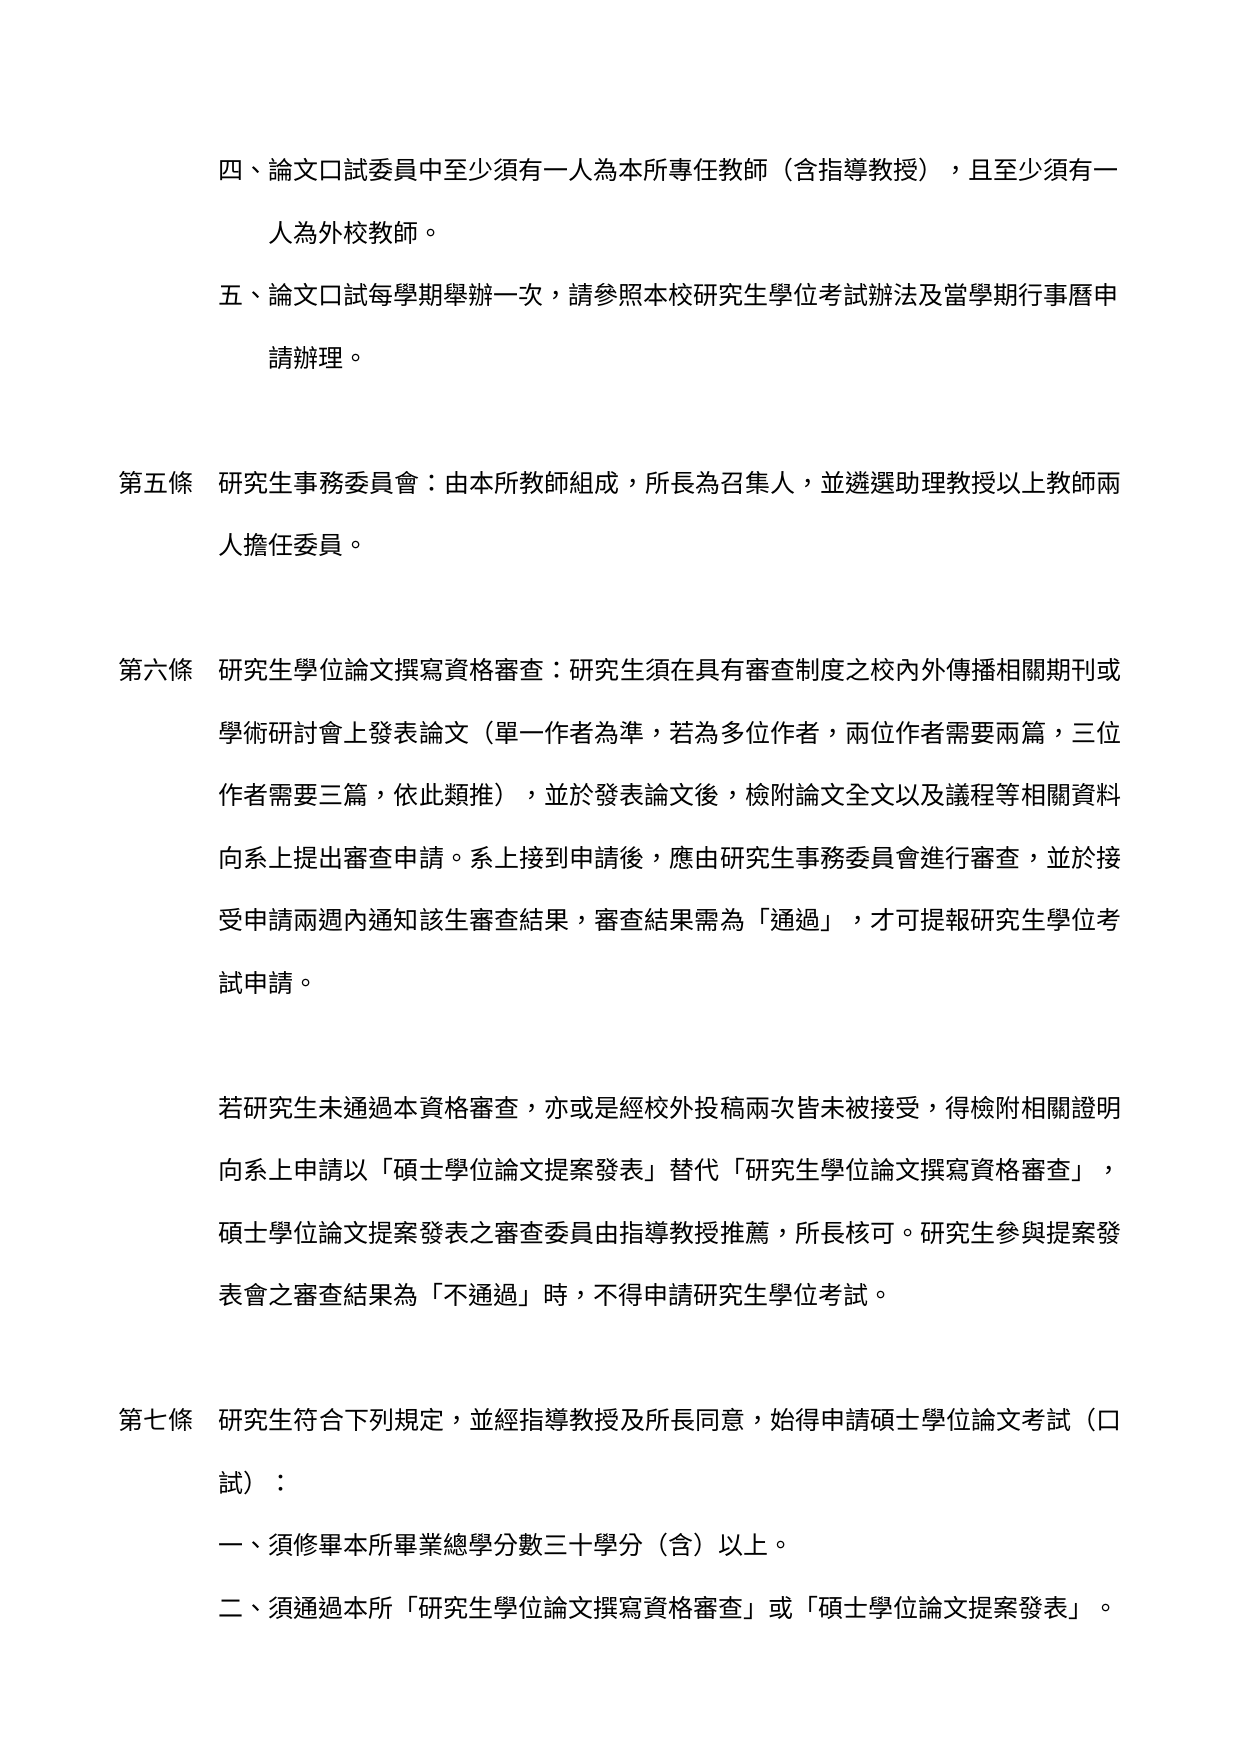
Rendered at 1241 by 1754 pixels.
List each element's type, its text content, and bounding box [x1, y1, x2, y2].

text 五、論文口試每學期舉辦一次，請參照本校研究生學位考試辦法及當學期行事曆申請辦理。 [218, 252, 1122, 377]
text 第七條 研究生符合下列規定，並經指導教授及所長同意，始得申請碩士學位論文考試（口試）： [118, 1377, 1122, 1502]
text 四、論文口試委員中至少須有一人為本所專任教師（含指導教授），且至少須有一人為外校教師。 [218, 127, 1122, 252]
text 第六條 研究生學位論文撰寫資格審查：研究生須在具有審查制度之校內外傳播相關期刊或學術研討會上發表論文（單一作者為準，若為多位作者，兩位作者需要兩篇，三位作者需要三篇，依此類推），並於發表論文後，檢附論文全文以及議程等相關資料向系上提出審查申請。系上接到申請後，應由研究生事務委員會進行審查，並於接受申請兩週內通知該生審查結果，審查結果需為「通過」，才可提報研究生學位考試申請。 [118, 627, 1122, 1002]
text 若研究生未通過本資格審查，亦或是經校外投稿兩次皆未被接受，得檢附相關證明向系上申請以「碩士學位論文提案發表」替代「研究生學位論文撰寫資格審查」，碩士學位論文提案發表之審查委員由指導教授推薦，所長核可。研究生參與提案發表會之審查結果為「不通過」時，不得申請研究生學位考試。 [218, 1064, 1122, 1314]
text 第五條 研究生事務委員會：由本所教師組成，所長為召集人，並遴選助理教授以上教師兩人擔任委員。 [118, 439, 1122, 564]
text 一、須修畢本所畢業總學分數三十學分（含）以上。 [218, 1502, 1122, 1564]
text 二、須通過本所「研究生學位論文撰寫資格審查」或「碩士學位論文提案發表」。 [218, 1564, 1122, 1627]
